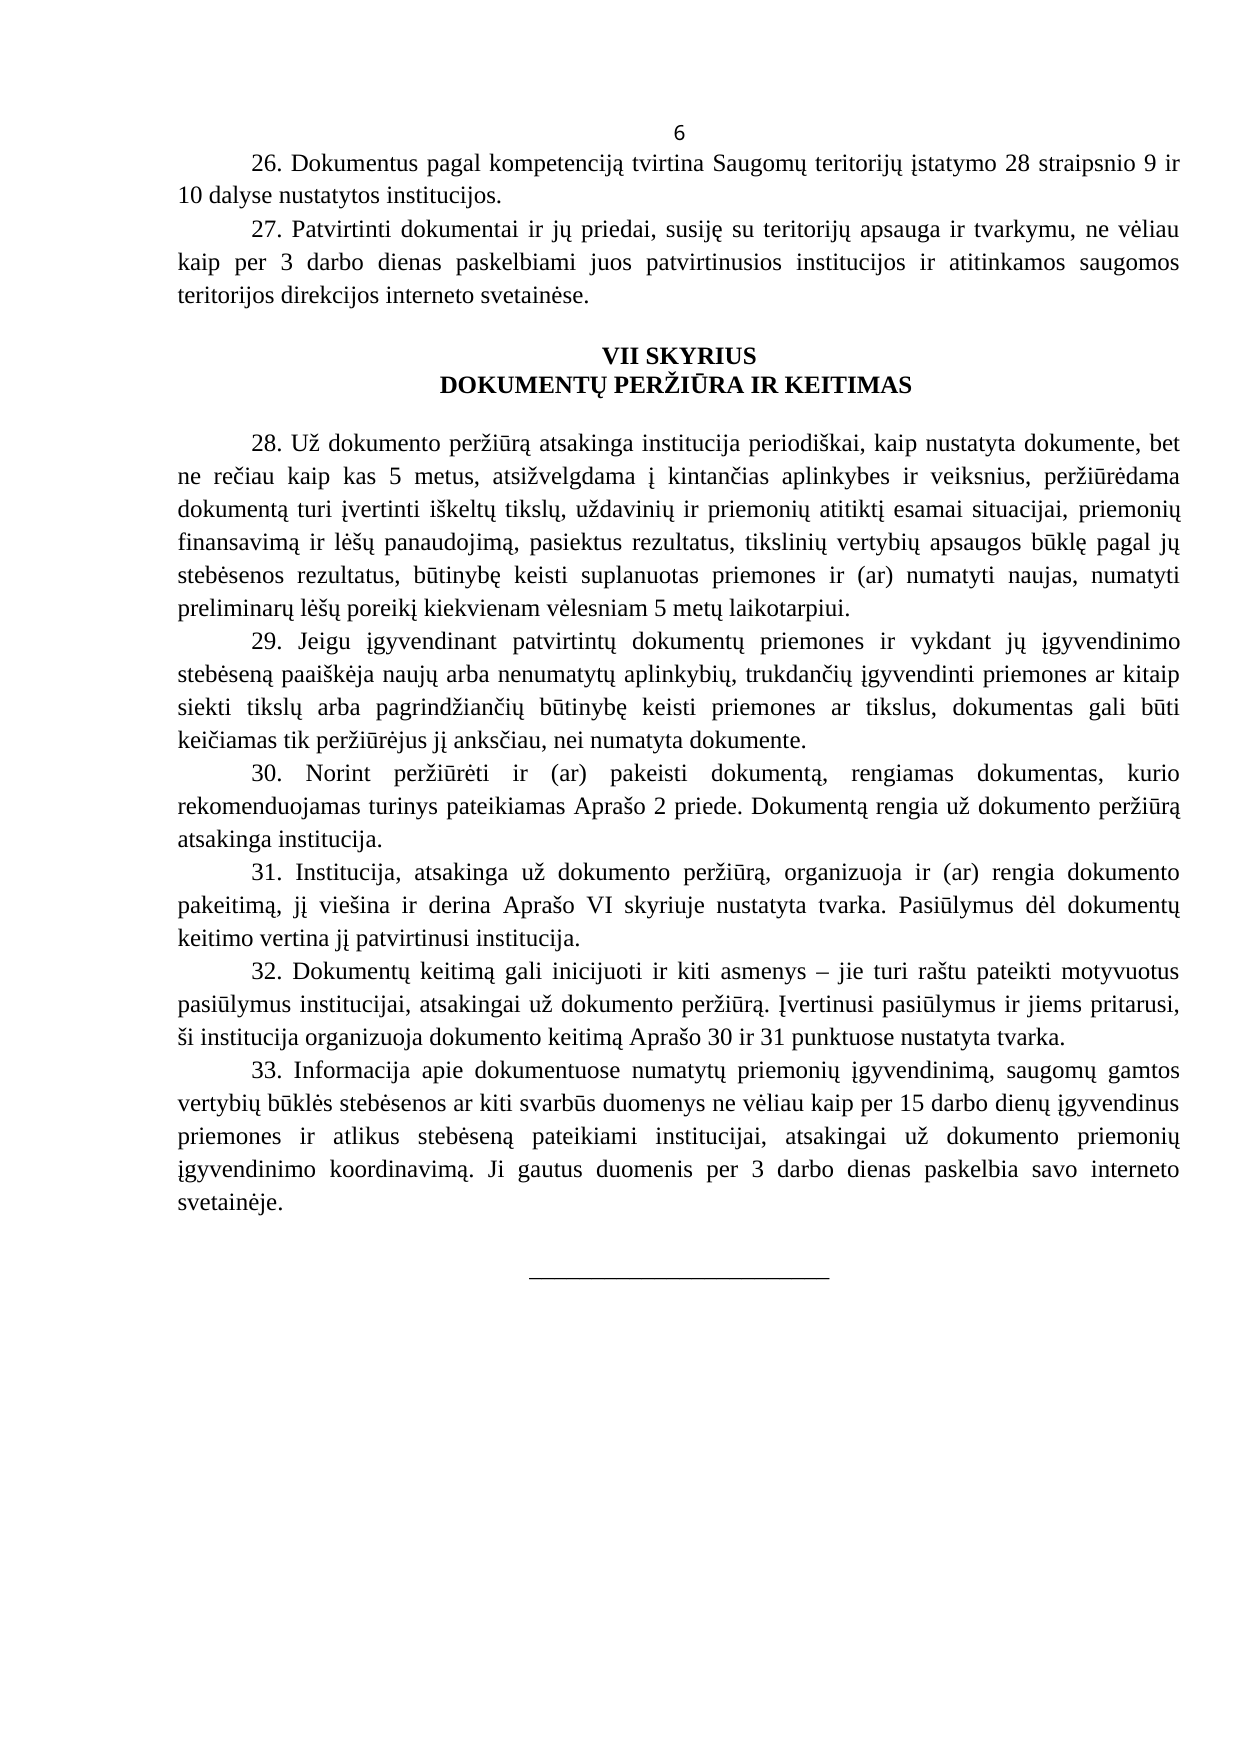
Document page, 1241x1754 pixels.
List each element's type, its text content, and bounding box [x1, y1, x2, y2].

text 30. Norint peržiūrėti ir (ar) pakeisti dokumentą, rengiamas dokumentas, kurio rekomenduojamas turinys pateikiamas Aprašo 2 priede. Dokumentą rengia už dokumento peržiūrą atsakinga institucija. [177, 758, 1181, 853]
text ________________________ [177, 1253, 1181, 1282]
text DOKUMENTŲ PERŽIŪRA IR KEITIMAS [177, 370, 1181, 399]
text 26. Dokumentus pagal kompetenciją tvirtina Saugomų teritorijų įstatymo 28 straipsnio 9 ir 10 dalyse nustatytos institucijos. [177, 148, 1181, 209]
text 32. Dokumentų keitimą gali inicijuoti ir kiti asmenys – jie turi raštu pateikti motyvuotus pasiūlymus institucijai, atsakingai už dokumento peržiūrą. Įvertinusi pasiūlymus ir jiems pritarusi, ši institucija organizuoja dokumento keitimą Aprašo 30 ir 31 punktuose nustatyta tvarka. [177, 956, 1181, 1051]
text VII SKYRIUS [177, 341, 1181, 370]
text 28. Už dokumento peržiūrą atsakinga institucija periodiškai, kaip nustatyta dokumente, bet ne rečiau kaip kas 5 metus, atsižvelgdama į kintančias aplinkybes ir veiksnius, peržiūrėdama dokumentą turi įvertinti iškeltų tikslų, uždavinių ir priemonių atitiktį esamai situacijai, priemonių finansavimą ir lėšų panaudojimą, pasiektus rezultatus, tikslinių vertybių apsaugos būklę pagal jų stebėsenos rezultatus, būtinybę keisti suplanuotas priemones ir (ar) numatyti naujas, numatyti preliminarų lėšų poreikį kiekvienam vėlesniam 5 metų laikotarpiui. [177, 428, 1181, 622]
text 33. Informacija apie dokumentuose numatytų priemonių įgyvendinimą, saugomų gamtos vertybių būklės stebėsenos ar kiti svarbūs duomenys ne vėliau kaip per 15 darbo dienų įgyvendinus priemones ir atlikus stebėseną pateikiami institucijai, atsakingai už dokumento priemonių įgyvendinimo koordinavimą. Ji gautus duomenis per 3 darbo dienas paskelbia savo interneto svetainėje. [177, 1055, 1181, 1216]
text 31. Institucija, atsakinga už dokumento peržiūrą, organizuoja ir (ar) rengia dokumento pakeitimą, jį viešina ir derina Aprašo VI skyriuje nustatyta tvarka. Pasiūlymus dėl dokumentų keitimo vertina jį patvirtinusi institucija. [177, 857, 1181, 952]
text 27. Patvirtinti dokumentai ir jų priedai, susiję su teritorijų apsauga ir tvarkymu, ne vėliau kaip per 3 darbo dienas paskelbiami juos patvirtinusios institucijos ir atitinkamos saugomos teritorijos direkcijos interneto svetainėse. [177, 214, 1181, 308]
text 29. Jeigu įgyvendinant patvirtintų dokumentų priemones ir vykdant jų įgyvendinimo stebėseną paaiškėja naujų arba nenumatytų aplinkybių, trukdančių įgyvendinti priemones ar kitaip siekti tikslų arba pagrindžiančių būtinybę keisti priemones ar tikslus, dokumentas gali būti keičiamas tik peržiūrėjus jį anksčiau, nei numatyta dokumente. [177, 626, 1181, 754]
